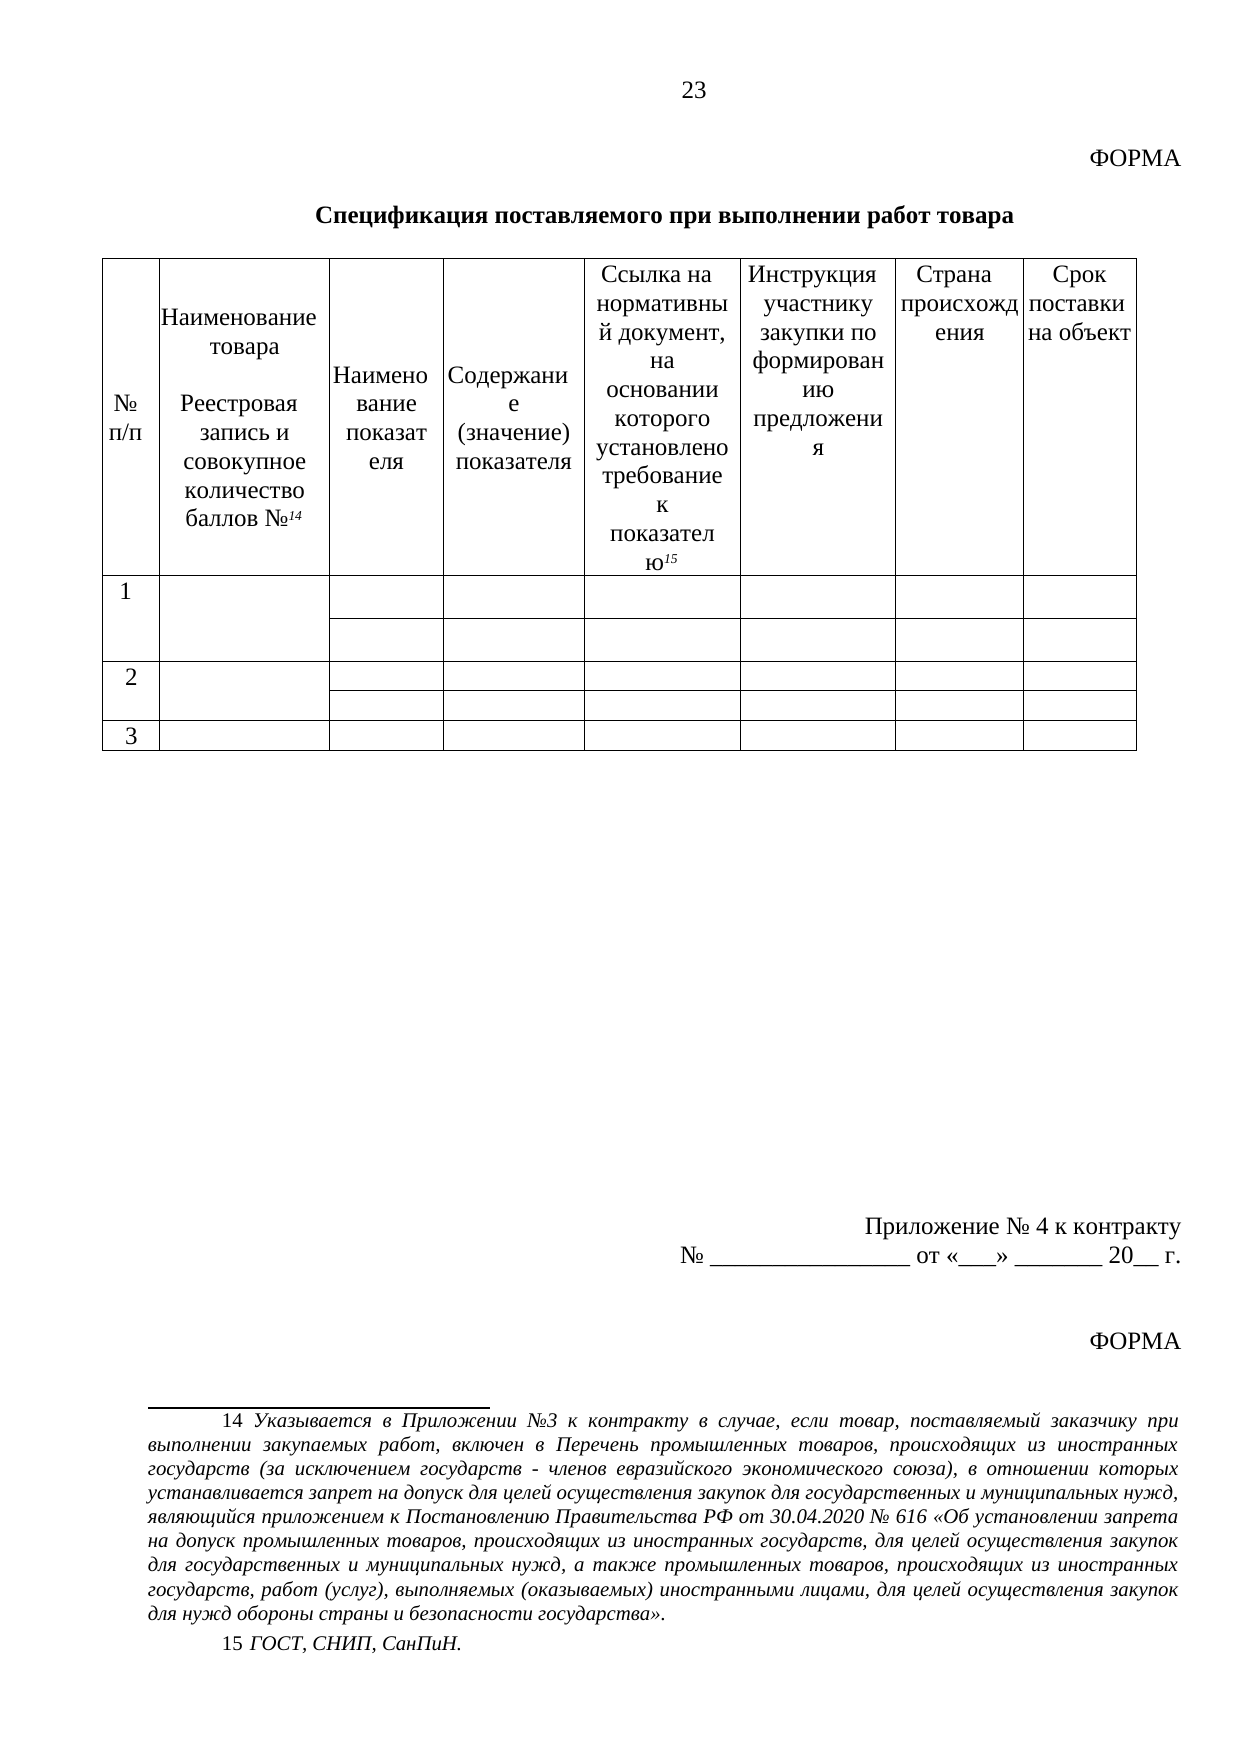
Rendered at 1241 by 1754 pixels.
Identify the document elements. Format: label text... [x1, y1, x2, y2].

table_cell [330, 721, 443, 750]
table_cell [741, 576, 895, 618]
table_cell [160, 721, 329, 750]
table_cell [896, 691, 1023, 720]
table_cell [896, 576, 1023, 618]
table_header Инструкция участнику закупки по формированию предложения [741, 259, 895, 575]
text ФОРМА [148, 143, 1181, 172]
table_cell [585, 619, 740, 661]
table_cell [585, 576, 740, 618]
text № ________________ от «___» _______ 20__ г. [148, 1240, 1181, 1268]
table_cell [896, 662, 1023, 690]
table_cell [585, 721, 740, 750]
table_cell [1024, 619, 1136, 661]
table_header Ссылка на нормативный документ, на основании которого установлено требование к показателю [585, 259, 740, 575]
table_cell [330, 662, 443, 690]
table_cell [1024, 721, 1136, 750]
table_header № п/п [103, 259, 159, 575]
table_cell 1 [103, 576, 159, 661]
table_cell [444, 721, 584, 750]
table_cell [741, 619, 895, 661]
text ФОРМА [148, 1326, 1181, 1355]
table_cell [330, 619, 443, 661]
table_cell [160, 662, 329, 720]
table_header Страна происхождения [896, 259, 1023, 575]
table_cell [896, 721, 1023, 750]
table_cell [330, 576, 443, 618]
table_cell [160, 576, 329, 661]
table_cell [330, 691, 443, 720]
table_cell [444, 619, 584, 661]
table_cell [741, 662, 895, 690]
table_cell [741, 721, 895, 750]
text Приложение № 4 к контракту [148, 1211, 1181, 1240]
table_header Наименование товара Реестровая запись и совокупное количество баллов № [160, 259, 329, 575]
table_header Наименование показателя [330, 259, 443, 575]
table_cell [896, 619, 1023, 661]
table_cell [585, 662, 740, 690]
table_cell [444, 662, 584, 690]
table_cell 3 [103, 721, 159, 750]
table_cell [741, 691, 895, 720]
table_header Содержание (значение) показателя [444, 259, 584, 575]
table_cell [585, 691, 740, 720]
table_cell [444, 691, 584, 720]
table_cell [1024, 662, 1136, 690]
table_cell [1024, 576, 1136, 618]
table_cell 2 [103, 662, 159, 720]
table_cell [1024, 691, 1136, 720]
table_cell [444, 576, 584, 618]
table_header Срок поставки на объект [1024, 259, 1136, 575]
text Спецификация поставляемого при выполнении работ товара [148, 201, 1181, 229]
